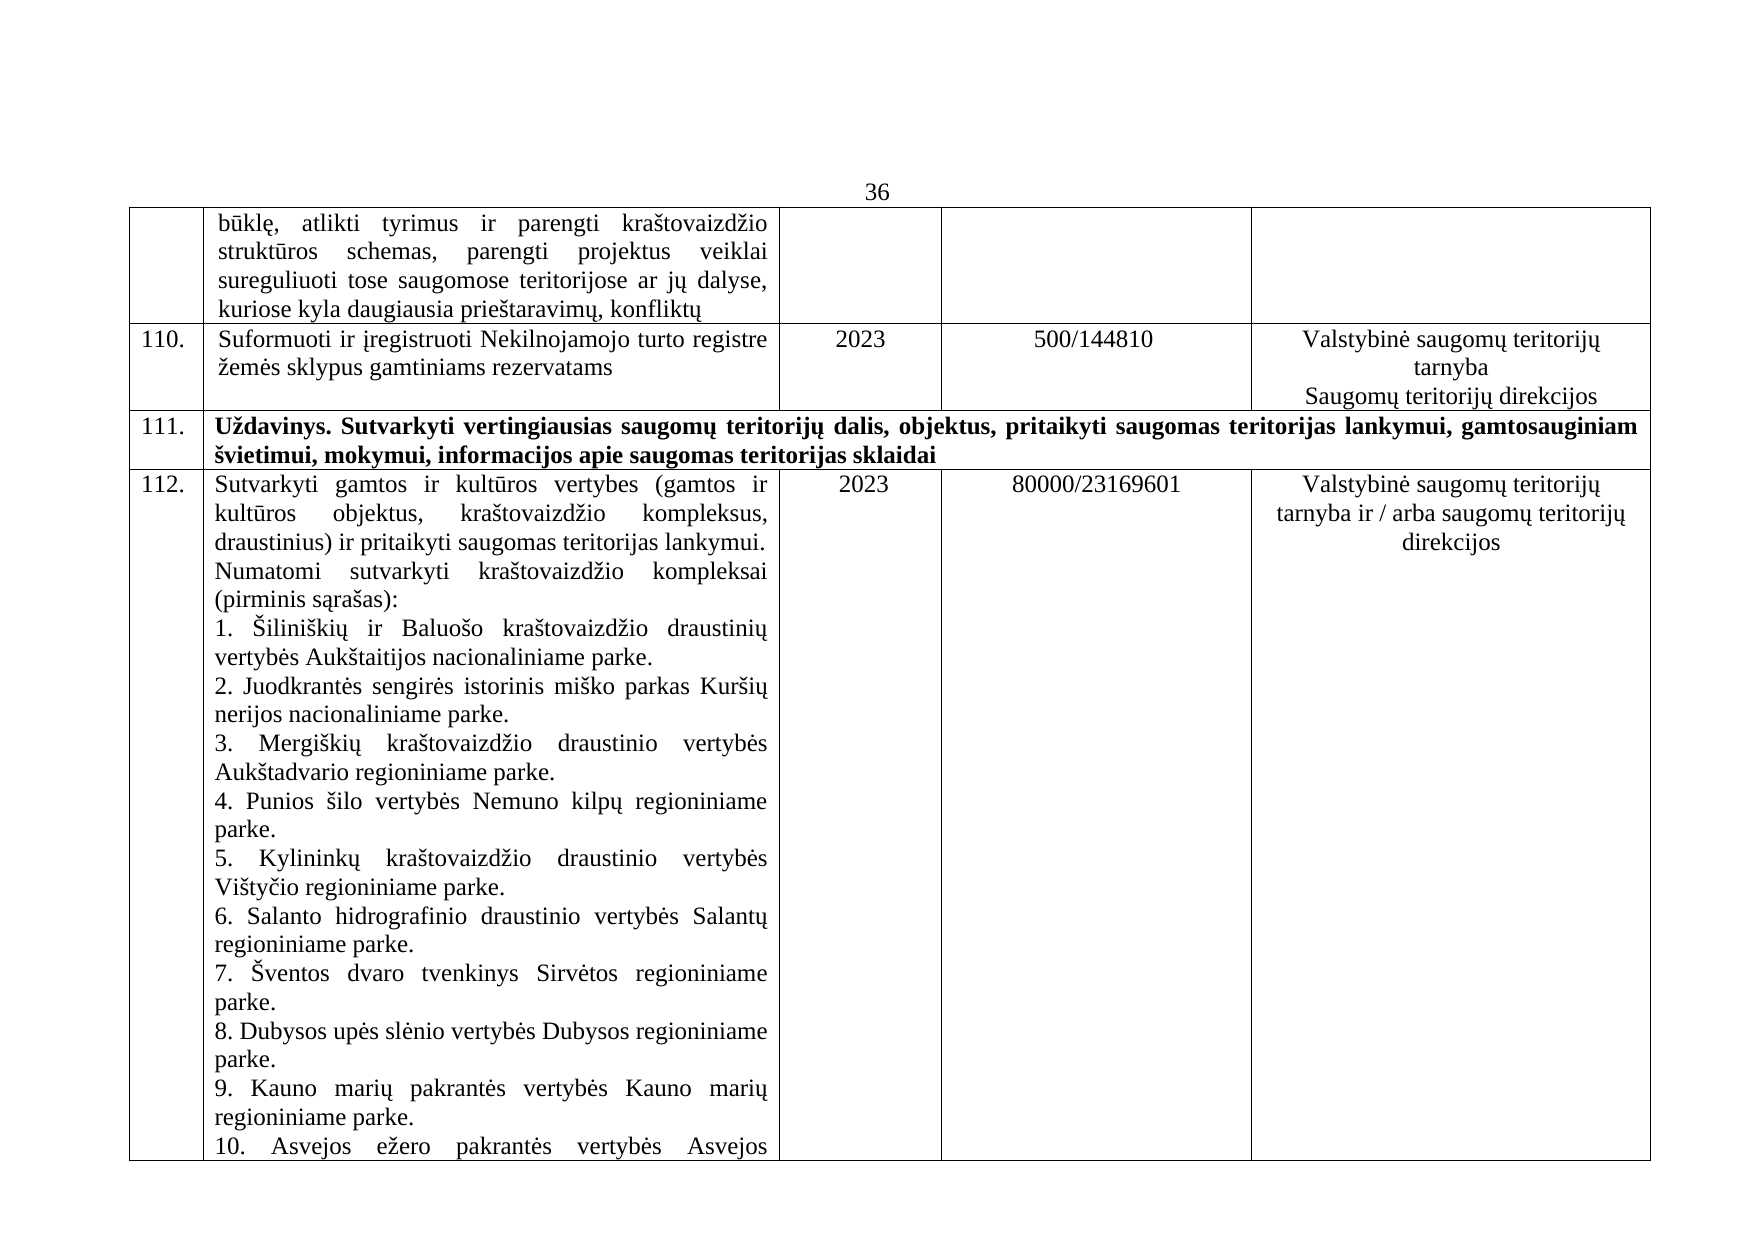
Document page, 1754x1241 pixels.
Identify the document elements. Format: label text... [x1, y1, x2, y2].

table_cell 2023 [780, 324, 941, 410]
table_cell būklę, atlikti tyrimus ir parengti kraštovaizdžio struktūros schemas, parengti projektus veiklai sureguliuoti tose saugomose teritorijose ar jų dalyse, kuriose kyla daugiausia prieštaravimų, konfliktų [204, 208, 779, 323]
table_cell [130, 208, 203, 323]
table_cell Valstybinė saugomų teritorijų tarnyba ir / arba saugomų teritorijų direkcijos [1252, 470, 1650, 1159]
table_cell [1252, 208, 1650, 323]
table_cell [780, 208, 941, 323]
table_cell 80000/23169601 [942, 470, 1251, 1159]
table_cell 112. [130, 470, 203, 1159]
table_cell Suformuoti ir įregistruoti Nekilnojamojo turto registre žemės sklypus gamtiniams rezervatams [204, 324, 779, 410]
table_cell 110. [130, 324, 203, 410]
table_cell 2023 [780, 470, 941, 1159]
table_cell Sutvarkyti gamtos ir kultūros vertybes (gamtos ir kultūros objektus, kraštovaizdžio kompleksus, draustinius) ir pritaikyti saugomas teritorijas lankymui. Numatomi sutvarkyti kraštovaizdžio kompleksai (pirminis sąrašas): 1. Šiliniškių ir Baluošo kraštovaizdžio draustinių vertybės Aukštaitijos nacionaliniame parke. 2. Juodkrantės sengirės istorinis miško parkas Kuršių nerijos nacionaliniame parke. 3. Mergiškių kraštovaizdžio draustinio vertybės Aukštadvario regioniniame parke. 4. Punios šilo vertybės Nemuno kilpų regioniniame parke. 5. Kylininkų kraštovaizdžio draustinio vertybės Vištyčio regioniniame parke. 6. Salanto hidrografinio draustinio vertybės Salantų regioniniame parke. 7. Šventos dvaro tvenkinys Sirvėtos regioniniame parke. 8. Dubysos upės slėnio vertybės Dubysos regioniniame parke. 9. Kauno marių pakrantės vertybės Kauno marių regioniniame parke. 10. Asvejos ežero pakrantės vertybės Asvejos [204, 470, 779, 1159]
table_cell 111. [130, 411, 203, 468]
table_cell 500/144810 [942, 324, 1251, 410]
table_cell [942, 208, 1251, 323]
table_cell Uždavinys. Sutvarkyti vertingiausias saugomų teritorijų dalis, objektus, pritaikyti saugomas teritorijas lankymui, gamtosauginiam švietimui, mokymui, informacijos apie saugomas teritorijas sklaidai [204, 411, 1650, 468]
table_cell Valstybinė saugomų teritorijų tarnyba Saugomų teritorijų direkcijos [1252, 324, 1650, 410]
